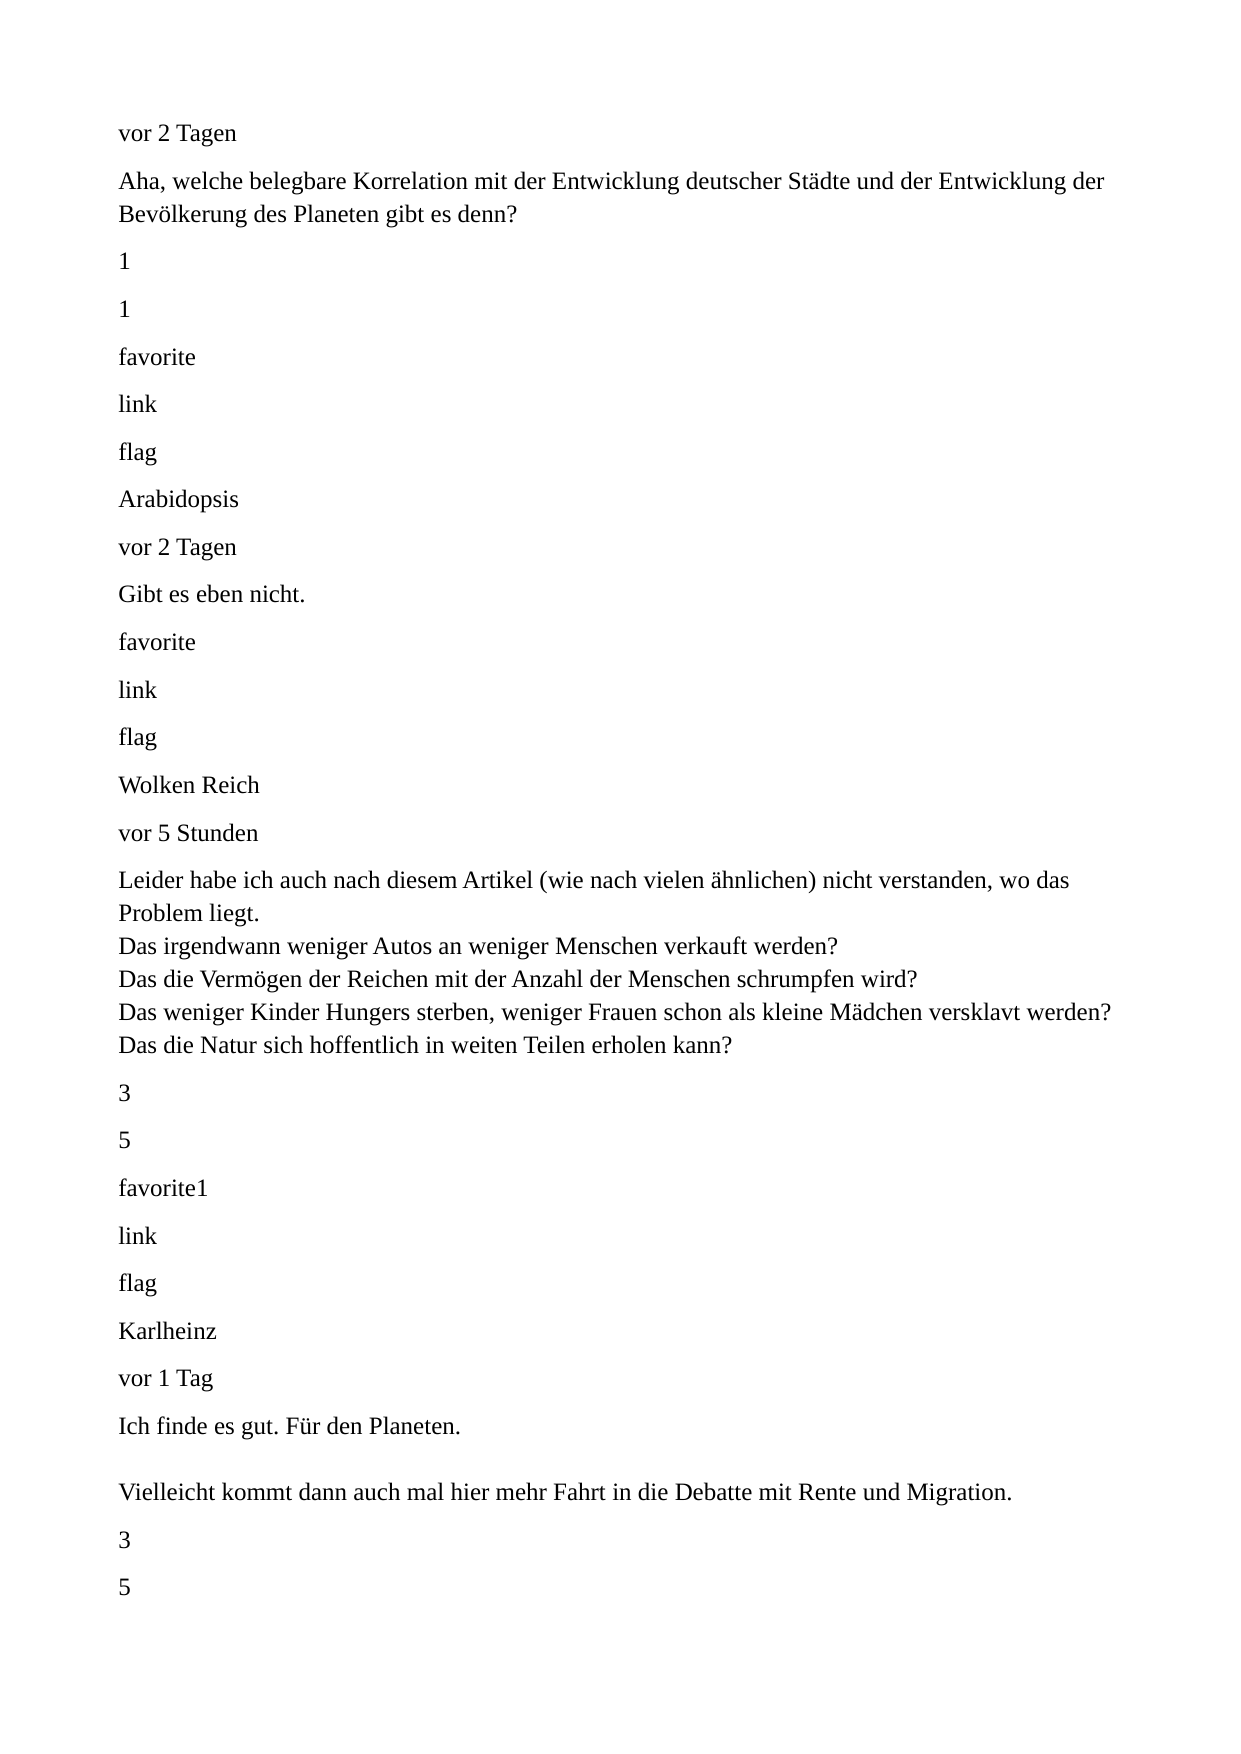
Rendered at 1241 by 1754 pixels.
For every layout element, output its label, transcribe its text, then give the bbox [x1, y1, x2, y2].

text link [118, 1221, 1122, 1249]
text Karlheinz [118, 1316, 1122, 1345]
text 3 [118, 1525, 1122, 1553]
text vor 5 Stunden [118, 818, 1122, 846]
text vor 2 Tagen [118, 532, 1122, 561]
text Gibt es eben nicht. [118, 579, 1122, 608]
text flag [118, 722, 1122, 751]
text 1 [118, 246, 1122, 275]
text 3 [118, 1078, 1122, 1107]
text 5 [118, 1572, 1122, 1601]
text 1 [118, 294, 1122, 323]
text favorite [118, 627, 1122, 656]
text Wolken Reich [118, 770, 1122, 799]
text vor 1 Tag [118, 1363, 1122, 1392]
text vor 2 Tagen [118, 118, 1122, 147]
text Ich finde es gut. Für den Planeten. Vielleicht kommt dann auch mal hier mehr Fahrt in die Debatte mit Rente und Migration. [118, 1411, 1122, 1506]
text favorite1 [118, 1173, 1122, 1202]
text favorite [118, 342, 1122, 370]
text link [118, 389, 1122, 418]
text link [118, 675, 1122, 703]
text 5 [118, 1126, 1122, 1154]
text Arabidopsis [118, 484, 1122, 513]
text Aha, welche belegbare Korrelation mit der Entwicklung deutscher Städte und der Entwicklung der Bevölkerung des Planeten gibt es denn?🧐 [118, 166, 1122, 227]
text flag [118, 1268, 1122, 1297]
text flag [118, 437, 1122, 466]
text Leider habe ich auch nach diesem Artikel (wie nach vielen ähnlichen) nicht verstanden, wo das Problem liegt. Das irgendwann weniger Autos an weniger Menschen verkauft werden? Das die Vermögen der Reichen mit der Anzahl der Menschen schrumpfen wird? Das weniger Kinder Hungers sterben, weniger Frauen schon als kleine Mädchen versklavt werden? Das die Natur sich hoffentlich in weiten Teilen erholen kann? [118, 865, 1122, 1059]
